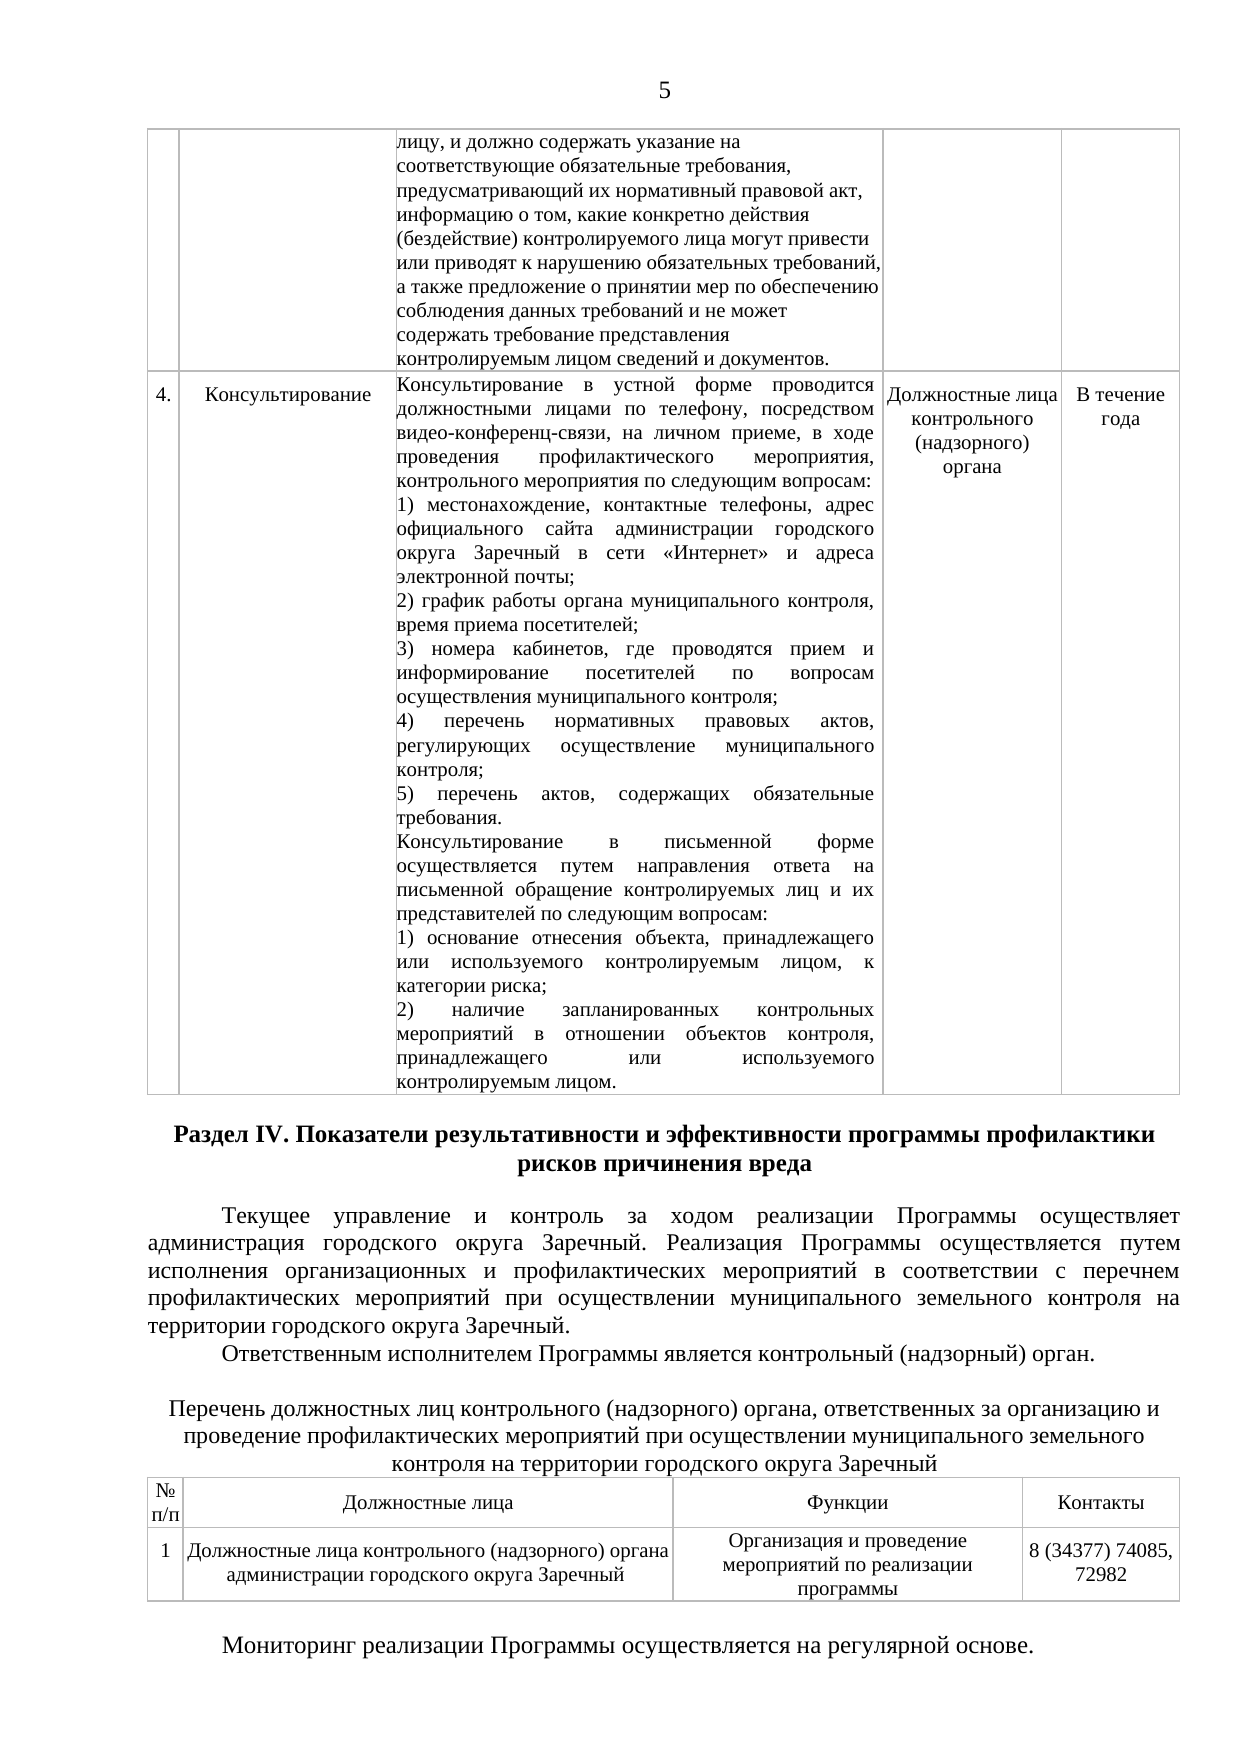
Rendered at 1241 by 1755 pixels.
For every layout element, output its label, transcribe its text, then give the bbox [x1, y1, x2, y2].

text Перечень должностных лиц контрольного (надзорного) органа, ответственных за организацию и проведение профилактических мероприятий при осуществлении муниципального земельного контроля на территории городского округа Заречный [148, 1394, 1181, 1477]
table_cell Должностные лица контрольного (надзорного) органа [884, 372, 1061, 1093]
table_cell 8 (34377) 74085, 72982 [1023, 1528, 1179, 1600]
table_header № п/п [148, 1478, 182, 1526]
text Текущее управление и контроль за ходом реализации Программы осуществляет администрация городского округа Заречный. Реализация Программы осуществляется путем исполнения организационных и профилактических мероприятий в соответствии с перечнем профилактических мероприятий при осуществлении муниципального земельного контроля на территории городского округа Заречный. [148, 1201, 1181, 1339]
table_cell Должностные лица контрольного (надзорного) органа администрации городского округа Заречный [184, 1528, 672, 1600]
table_cell 4. [148, 372, 178, 1093]
table_header Функции [674, 1478, 1022, 1526]
text Раздел IV. Показатели результативности и эффективности программы профилактики рисков причинения вреда [148, 1119, 1181, 1177]
table_header Должностные лица [184, 1478, 672, 1526]
table_cell Консультирование в устной форме проводится должностными лицами по телефону, посредством видео-конференц-связи, на личном приеме, в ходе проведения профилактического мероприятия, контрольного мероприятия по следующим вопросам: 1) местонахождение, контактные телефоны, адрес официального сайта администрации городского округа Заречный в сети «Интернет» и адреса электронной почты; 2) график работы органа муниципального контроля, время приема посетителей; 3) номера кабинетов, где проводятся прием и информирование посетителей по вопросам осуществления муниципального контроля; 4) перечень нормативных правовых актов, регулирующих осуществление муниципального контроля; 5) перечень актов, содержащих обязательные требования. Консультирование в письменной форме осуществляется путем направления ответа на письменной обращение контролируемых лиц и их представителей по следующим вопросам: 1) основание отнесения объекта, принадлежащего или используемого контролируемым лицом, к категории риска; 2) наличие запланированных контрольных мероприятий в отношении объектов контроля, принадлежащего или используемого контролируемым лицом. [397, 372, 882, 1093]
text Ответственным исполнителем Программы является контрольный (надзорный) орган. [148, 1339, 1181, 1366]
table_cell [1062, 130, 1179, 370]
table_cell 1 [148, 1528, 182, 1600]
table_cell Организация и проведение мероприятий по реализации программы [674, 1528, 1022, 1600]
table_cell Консультирование [180, 372, 396, 1093]
table_header Контакты [1023, 1478, 1179, 1526]
table_cell [148, 130, 178, 370]
table_cell В течение года [1062, 372, 1179, 1093]
table_cell лицу, и должно содержать указание на соответствующие обязательные требования, предусматривающий их нормативный правовой акт, информацию о том, какие конкретно действия (бездействие) контролируемого лица могут привести или приводят к нарушению обязательных требований, а также предложение о принятии мер по обеспечению соблюдения данных требований и не может содержать требование представления контролируемым лицом сведений и документов. [397, 130, 882, 370]
text Мониторинг реализации Программы осуществляется на регулярной основе. [148, 1630, 1181, 1659]
table_cell [180, 130, 396, 370]
table_cell [884, 130, 1061, 370]
